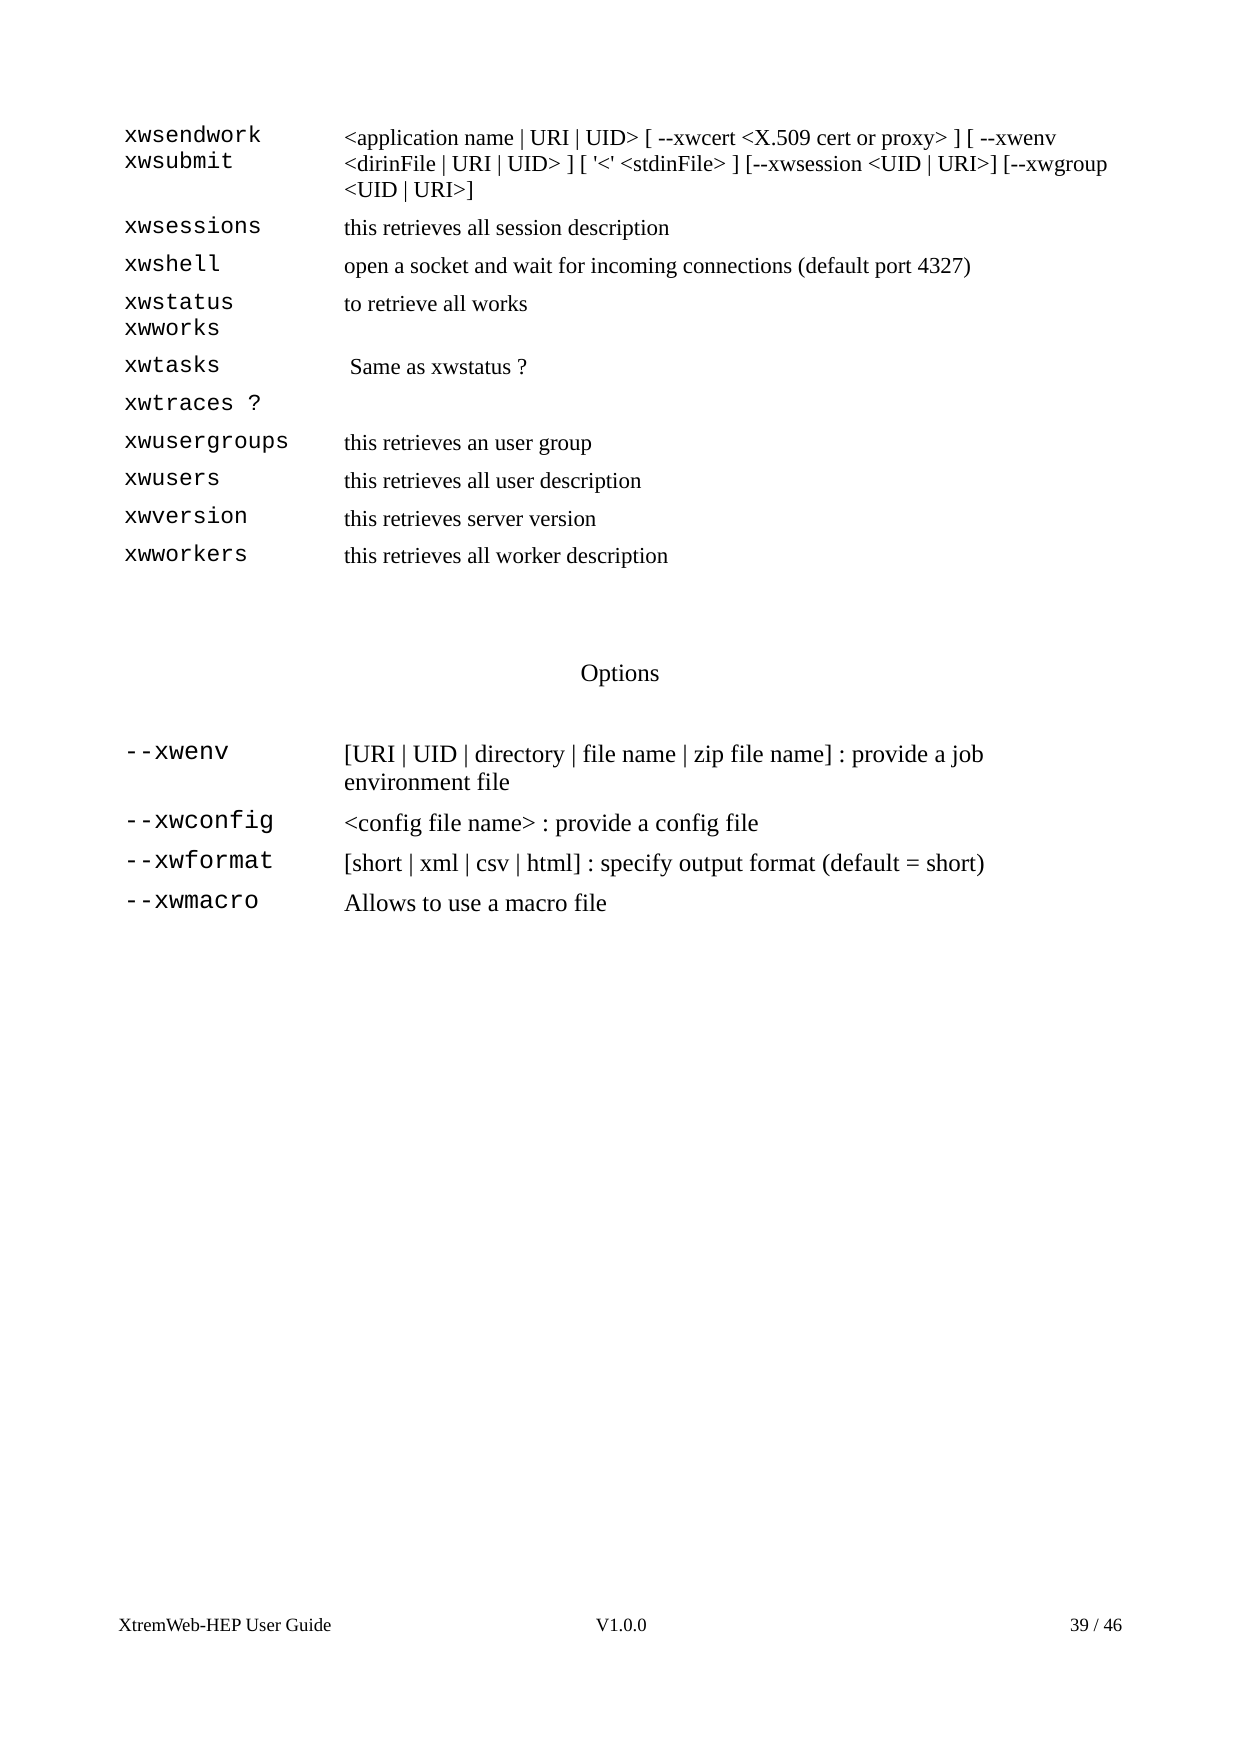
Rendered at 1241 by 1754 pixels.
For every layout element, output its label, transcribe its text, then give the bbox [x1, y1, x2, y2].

table_cell xwstatus xwworks [118, 284, 338, 348]
table_cell open a socket and wait for incoming connections (default port 4327) [338, 246, 1122, 284]
table_cell [118, 575, 338, 612]
table_cell [URI | UID | directory | file name | zip file name] : provide a job environment file [338, 733, 1122, 802]
table_cell xwsessions [118, 209, 338, 246]
table_cell [338, 693, 1122, 733]
table_cell [118, 693, 338, 733]
table_cell xwversion [118, 499, 338, 537]
table_cell [338, 612, 1122, 652]
table_cell this retrieves an user group [338, 423, 1122, 461]
table_cell this retrieves all user description [338, 461, 1122, 499]
table_cell xwworkers [118, 537, 338, 574]
table_cell [short | xml | csv | html] : specify output format (default = short) [338, 842, 1122, 882]
table_cell xwtasks [118, 348, 338, 385]
table_cell --xwmacro [118, 882, 338, 922]
table_cell <application name | URI | UID> [ --xwcert <X.509 cert or proxy> ] [ --xwenv <dirinFile | URI | UID> ] [ '<' <stdinFile> ] [--xwsession <UID | URI>] [--xwgroup <UID | URI>] [338, 118, 1122, 209]
table_cell Same as xwstatus ? [338, 348, 1122, 385]
table_cell Allows to use a macro file [338, 882, 1122, 922]
table_cell this retrieves all session description [338, 209, 1122, 246]
table_cell this retrieves server version [338, 499, 1122, 537]
table_cell xwshell [118, 246, 338, 284]
table_cell xwtraces ? [118, 385, 338, 423]
table_cell --xwconfig [118, 802, 338, 842]
table_cell --xwenv [118, 733, 338, 802]
table_cell [338, 385, 1122, 423]
table_cell [338, 575, 1122, 612]
table_cell Options [118, 653, 1122, 693]
table_cell this retrieves all worker description [338, 537, 1122, 574]
table_cell xwsendwork xwsubmit [118, 118, 338, 209]
table_cell xwusergroups [118, 423, 338, 461]
table_cell [118, 612, 338, 652]
table_cell <config file name> : provide a config file [338, 802, 1122, 842]
table_cell to retrieve all works [338, 284, 1122, 348]
table_cell xwusers [118, 461, 338, 499]
table_cell --xwformat [118, 842, 338, 882]
